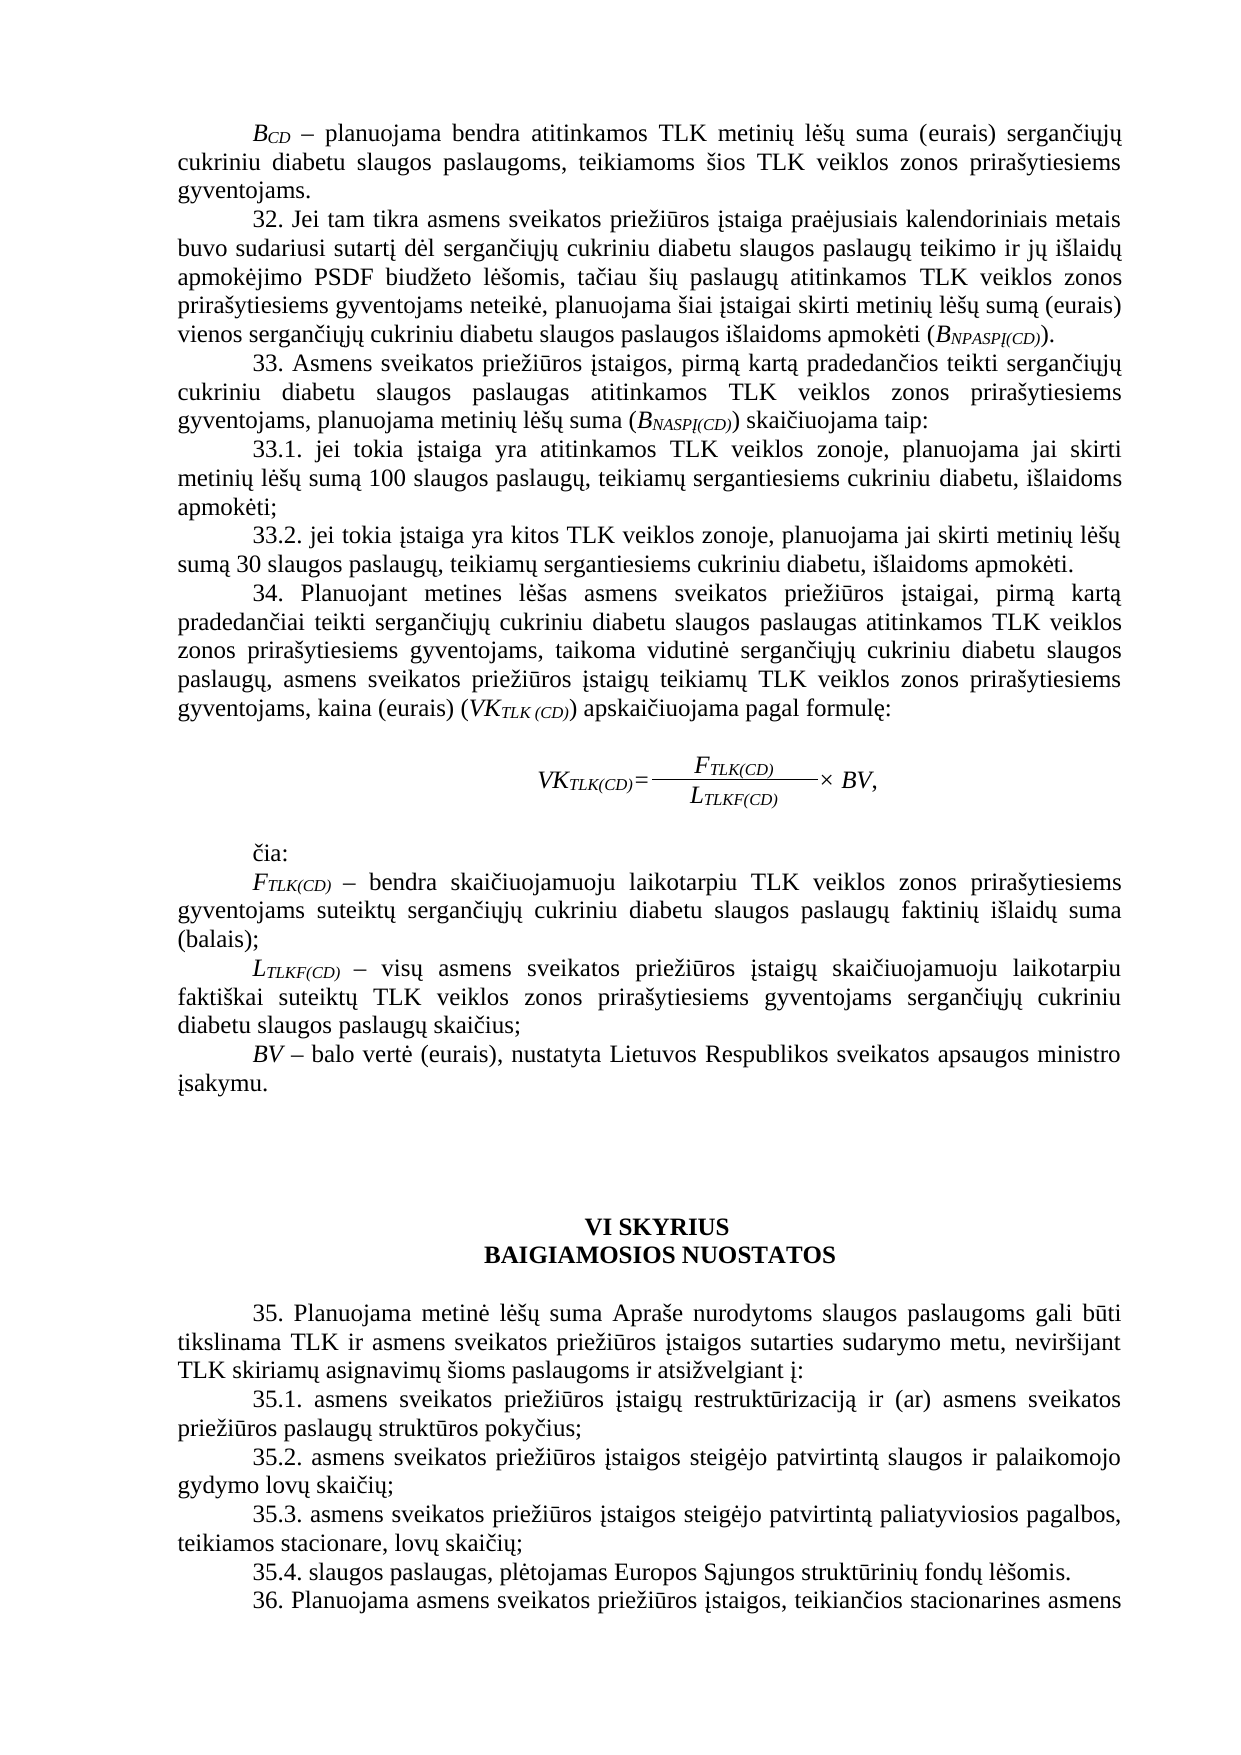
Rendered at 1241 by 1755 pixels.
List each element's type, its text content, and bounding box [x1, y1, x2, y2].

text 36. Planuojama asmens sveikatos priežiūros įstaigos, teikiančios stacionarines asmens [177, 1585, 1122, 1614]
text BCD – planuojama bendra atitinkamos TLK metinių lėšų suma (eurais) sergančiųjų cukriniu diabetu slaugos paslaugoms, teikiamoms šios TLK veiklos zonos prirašytiesiems gyventojams. [177, 118, 1122, 204]
table_cell LTLKF(CD) [652, 780, 818, 809]
text BV – balo vertė (eurais), nustatyta Lietuvos Respublikos sveikatos apsaugos ministro įsakymu. [177, 1039, 1122, 1097]
text 35.1. asmens sveikatos priežiūros įstaigų restruktūrizaciją ir (ar) asmens sveikatos priežiūros paslaugų struktūros pokyčius; [177, 1384, 1122, 1442]
text 34. Planuojant metines lėšas asmens sveikatos priežiūros įstaigai, pirmą kartą pradedančiai teikti sergančiųjų cukriniu diabetu slaugos paslaugas atitinkamos TLK veiklos zonos prirašytiesiems gyventojams, taikoma vidutinė sergančiųjų cukriniu diabetu slaugos paslaugų, asmens sveikatos priežiūros įstaigų teikiamų TLK veiklos zonos prirašytiesiems gyventojams, kaina (eurais) (VKTLK (CD)) apskaičiuojama pagal formulę: [177, 578, 1122, 722]
table_header × BV, [818, 751, 901, 809]
text FTLK(CD) – bendra skaičiuojamuoju laikotarpiu TLK veiklos zonos prirašytiesiems gyventojams suteiktų sergančiųjų cukriniu diabetu slaugos paslaugų faktinių išlaidų suma (balais); [177, 867, 1122, 953]
text LTLKF(CD) – visų asmens sveikatos priežiūros įstaigų skaičiuojamuoju laikotarpiu faktiškai suteiktų TLK veiklos zonos prirašytiesiems gyventojams sergančiųjų cukriniu diabetu slaugos paslaugų skaičius; [177, 953, 1122, 1039]
text 35. Planuojama metinė lėšų suma Apraše nurodytoms slaugos paslaugoms gali būti tikslinama TLK ir asmens sveikatos priežiūros įstaigos sutarties sudarymo metu, neviršijant TLK skiriamų asignavimų šioms paslaugoms ir atsižvelgiant į: [177, 1298, 1122, 1384]
table_header VKTLK(CD)= [427, 751, 652, 809]
text 35.2. asmens sveikatos priežiūros įstaigos steigėjo patvirtintą slaugos ir palaikomojo gydymo lovų skaičių; [177, 1442, 1122, 1499]
text 35.3. asmens sveikatos priežiūros įstaigos steigėjo patvirtintą paliatyviosios pagalbos, teikiamos stacionare, lovų skaičių; [177, 1499, 1122, 1557]
text čia: [177, 838, 1122, 867]
table_header FTLK(CD) [652, 751, 818, 779]
text 33.2. jei tokia įstaiga yra kitos TLK veiklos zonoje, planuojama jai skirti metinių lėšų sumą 30 slaugos paslaugų, teikiamų sergantiesiems cukriniu diabetu, išlaidoms apmokėti. [177, 521, 1122, 578]
text VI SKYRIUS [215, 1212, 1099, 1240]
text 33. Asmens sveikatos priežiūros įstaigos, pirmą kartą pradedančios teikti sergančiųjų cukriniu diabetu slaugos paslaugas atitinkamos TLK veiklos zonos prirašytiesiems gyventojams, planuojama metinių lėšų suma (BNASPĮ(CD)) skaičiuojama taip: [177, 348, 1122, 434]
text 32. Jei tam tikra asmens sveikatos priežiūros įstaiga praėjusiais kalendoriniais metais buvo sudariusi sutartį dėl sergančiųjų cukriniu diabetu slaugos paslaugų teikimo ir jų išlaidų apmokėjimo PSDF biudžeto lėšomis, tačiau šių paslaugų atitinkamos TLK veiklos zonos prirašytiesiems gyventojams neteikė, planuojama šiai įstaigai skirti metinių lėšų sumą (eurais) vienos sergančiųjų cukriniu diabetu slaugos paslaugos išlaidoms apmokėti (BNPASPĮ(CD)). [177, 204, 1122, 348]
text 33.1. jei tokia įstaiga yra atitinkamos TLK veiklos zonoje, planuojama jai skirti metinių lėšų sumą 100 slaugos paslaugų, teikiamų sergantiesiems cukriniu diabetu, išlaidoms apmokėti; [177, 434, 1122, 521]
text 35.4. slaugos paslaugas, plėtojamas Europos Sąjungos struktūrinių fondų lėšomis. [177, 1557, 1122, 1585]
text BAIGIAMOSIOS NUOSTATOS [215, 1240, 1099, 1269]
